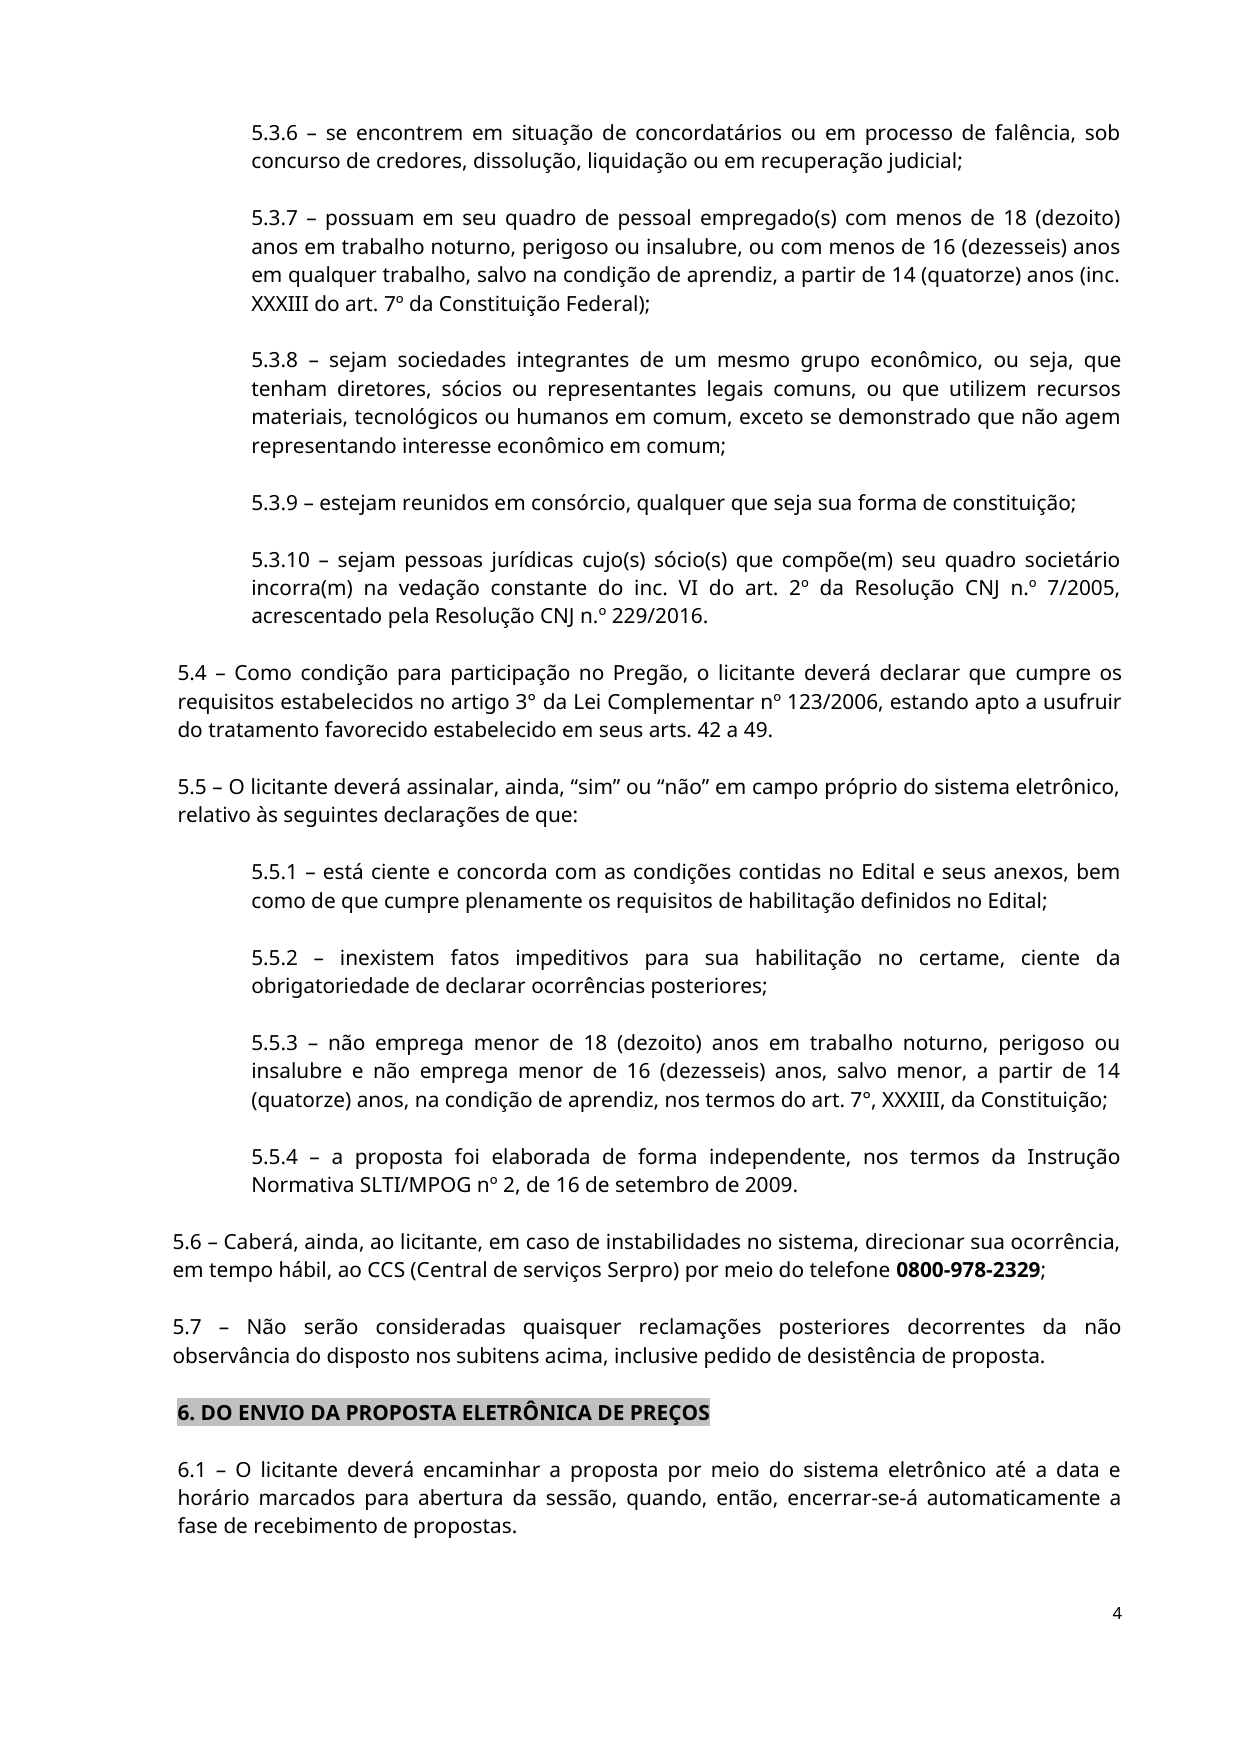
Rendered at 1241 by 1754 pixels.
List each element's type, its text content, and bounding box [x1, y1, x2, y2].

text 5.5.4 – a proposta foi elaborada de forma independente, nos termos da Instrução Normativa SLTI/MPOG nº 2, de 16 de setembro de 2009. [251, 1142, 1122, 1199]
text 5.3.6 – se encontrem em situação de concordatários ou em processo de falência, sob concurso de credores, dissolução, liquidação ou em recuperação judicial; [251, 118, 1122, 175]
text 5.5.3 – não emprega menor de 18 (dezoito) anos em trabalho noturno, perigoso ou insalubre e não emprega menor de 16 (dezesseis) anos, salvo menor, a partir de 14 (quatorze) anos, na condição de aprendiz, nos termos do art. 7°, XXXIII, da Constituição; [251, 1028, 1122, 1113]
text 5.7 – Não serão consideradas quaisquer reclamações posteriores decorrentes da não observância do disposto nos subitens acima, inclusive pedido de desistência de proposta. [172, 1312, 1122, 1369]
text 6.1 – O licitante deverá encaminhar a proposta por meio do sistema eletrônico até a data e horário marcados para abertura da sessão, quando, então, encerrar-se-á automaticamente a fase de recebimento de propostas. [177, 1455, 1122, 1540]
text 5.5 – O licitante deverá assinalar, ainda, “sim” ou “não” em campo próprio do sistema eletrônico, relativo às seguintes declarações de que: [177, 772, 1122, 829]
text 5.3.8 – sejam sociedades integrantes de um mesmo grupo econômico, ou seja, que tenham diretores, sócios ou representantes legais comuns, ou que utilizem recursos materiais, tecnológicos ou humanos em comum, exceto se demonstrado que não agem representando interesse econômico em comum; [251, 346, 1122, 459]
text 5.6 – Caberá, ainda, ao licitante, em caso de instabilidades no sistema, direcionar sua ocorrência, em tempo hábil, ao CCS (Central de serviços Serpro) por meio do telefone 0800-978-2329; [172, 1227, 1122, 1284]
text 5.3.10 – sejam pessoas jurídicas cujo(s) sócio(s) que compõe(m) seu quadro societário incorra(m) na vedação constante do inc. VI do art. 2º da Resolução CNJ n.º 7/2005, acrescentado pela Resolução CNJ n.º 229/2016. [251, 545, 1122, 630]
text 5.5.1 – está ciente e concorda com as condições contidas no Edital e seus anexos, bem como de que cumpre plenamente os requisitos de habilitação definidos no Edital; [251, 857, 1122, 914]
text 5.5.2 – inexistem fatos impeditivos para sua habilitação no certame, ciente da obrigatoriedade de declarar ocorrências posteriores; [251, 943, 1122, 1000]
text 5.4 – Como condição para participação no Pregão, o licitante deverá declarar que cumpre os requisitos estabelecidos no artigo 3° da Lei Complementar nº 123/2006, estando apto a usufruir do tratamento favorecido estabelecido em seus arts. 42 a 49. [177, 658, 1122, 744]
text 6. DO ENVIO DA PROPOSTA ELETRÔNICA DE PREÇOS [177, 1398, 1122, 1426]
text 5.3.7 – possuam em seu quadro de pessoal empregado(s) com menos de 18 (dezoito) anos em trabalho noturno, perigoso ou insalubre, ou com menos de 16 (dezesseis) anos em qualquer trabalho, salvo na condição de aprendiz, a partir de 14 (quatorze) anos (inc. XXXIII do art. 7º da Constituição Federal); [251, 203, 1122, 317]
text 5.3.9 – estejam reunidos em consórcio, qualquer que seja sua forma de constituição; [251, 488, 1122, 516]
